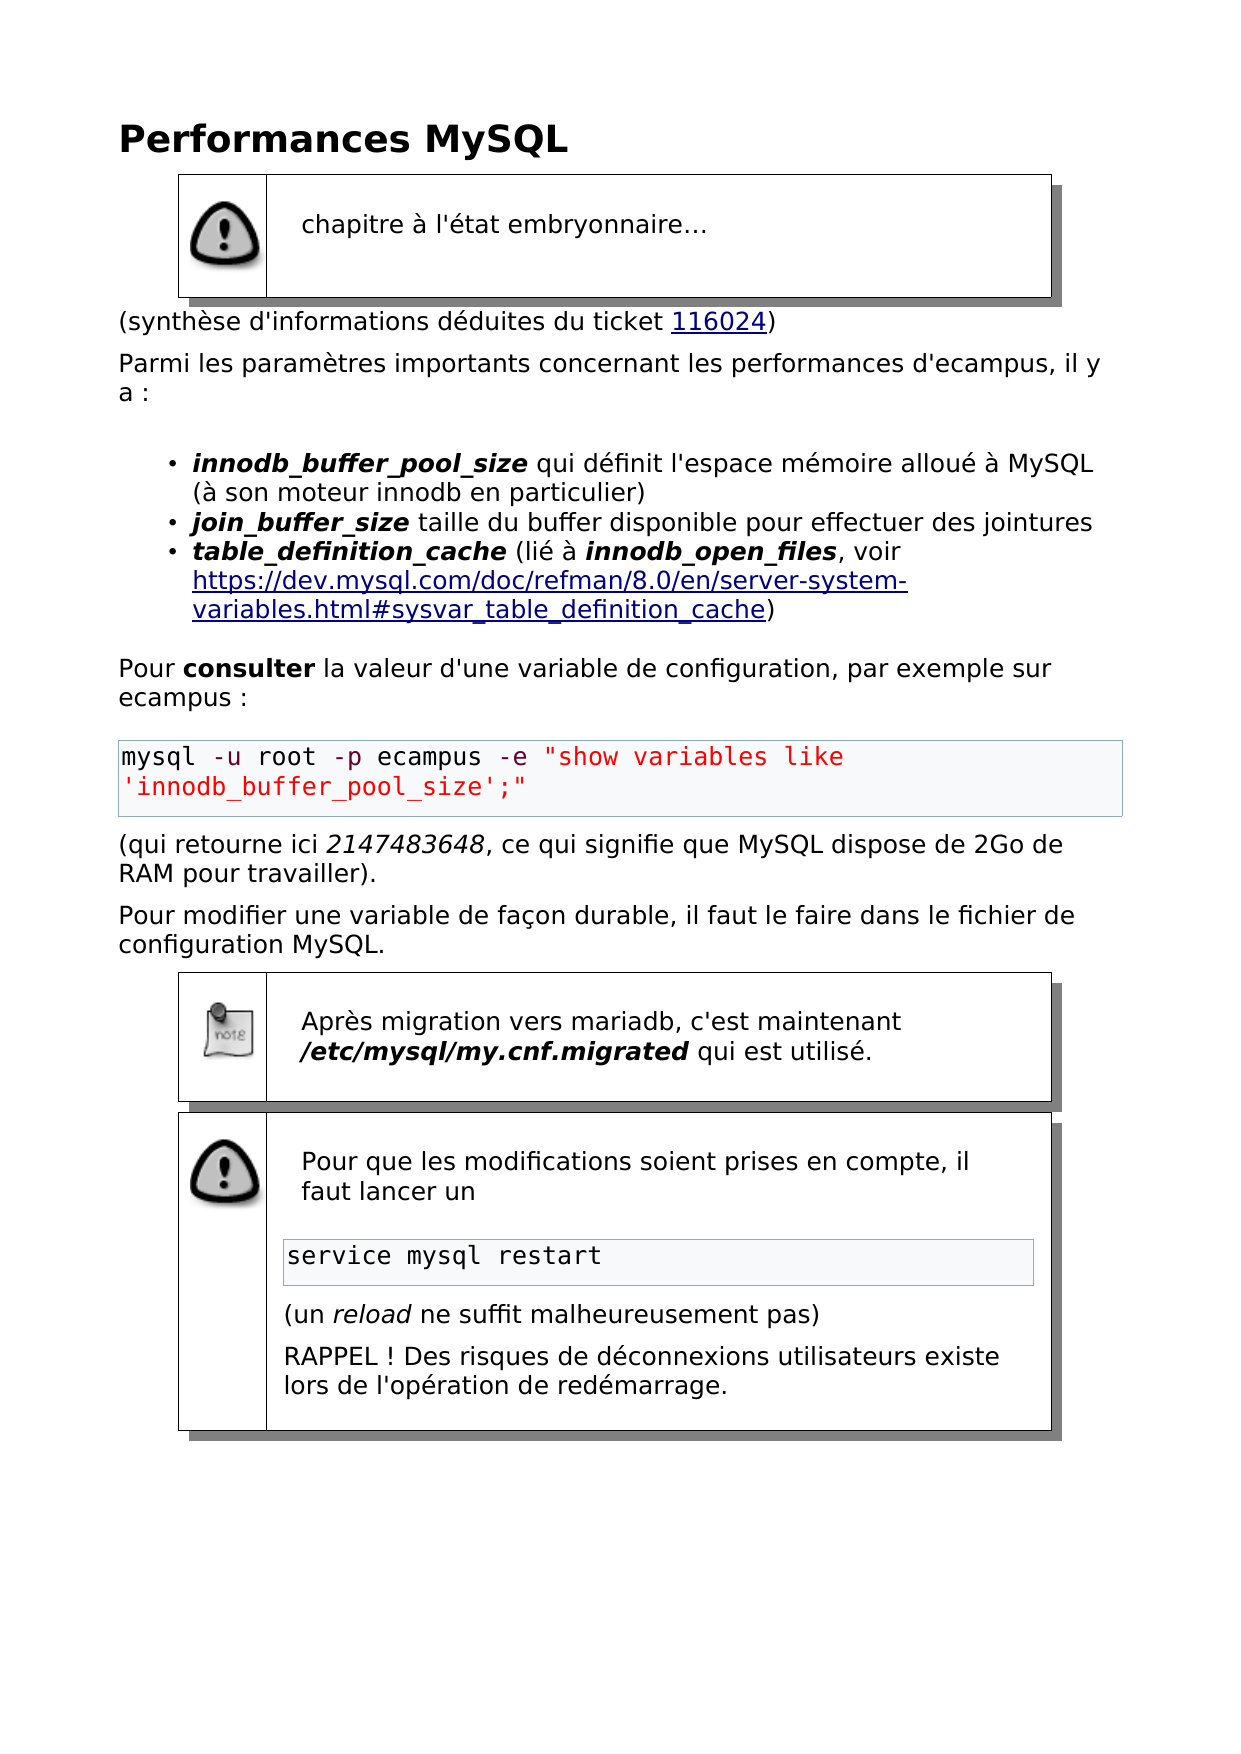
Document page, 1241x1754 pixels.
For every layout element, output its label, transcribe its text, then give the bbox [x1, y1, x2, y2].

picture [190, 1135, 266, 1211]
subtitle Performances MySQL [118, 118, 1122, 162]
table_header [179, 175, 266, 297]
table_header [179, 1113, 266, 1430]
text (synthèse d'informations déduites du ticket 116024) [118, 307, 1122, 337]
list innodb_buffer_pool_size qui définit l'espace mémoire alloué à MySQL (à son moteur innodb en particulier) [177, 449, 1122, 508]
table_header service mysql restart [284, 1240, 1033, 1285]
text Pour consulter la valeur d'une variable de configuration, par exemple sur ecampus : [118, 654, 1122, 712]
picture [190, 198, 266, 273]
picture [190, 995, 266, 1071]
text Pour modifier une variable de façon durable, il faut le faire dans le fichier de configuration MySQL. [118, 901, 1122, 959]
table_header Pour que les modifications soient prises en compte, il faut lancer un (un reload ne suffit malheureusement pas) RAPPEL ! Des risques de déconnexions utilisateurs existe lors de l'opération de redémarrage. [267, 1113, 1051, 1430]
table_header mysql -u root -p ecampus -e "show variables like 'innodb_buffer_pool_size';" [119, 741, 1122, 816]
list table_definition_cache (lié à innodb_open_files, voir https://dev.mysql.com/doc/refman/8.0/en/server-system-variables.html#sysvar_table_definition_cache) [177, 537, 1122, 624]
table_header [179, 973, 266, 1101]
table_header Après migration vers mariadb, c'est maintenant /etc/mysql/my.cnf.migrated qui est utilisé. [267, 973, 1051, 1101]
text Parmi les paramètres importants concernant les performances d'ecampus, il y a : [118, 349, 1122, 407]
text (qui retourne ici 2147483648, ce qui signifie que MySQL dispose de 2Go de RAM pour travailler). [118, 830, 1122, 889]
list join_buffer_size taille du buffer disponible pour effectuer des jointures [177, 508, 1122, 537]
table_header chapitre à l'état embryonnaire… [267, 175, 1051, 297]
